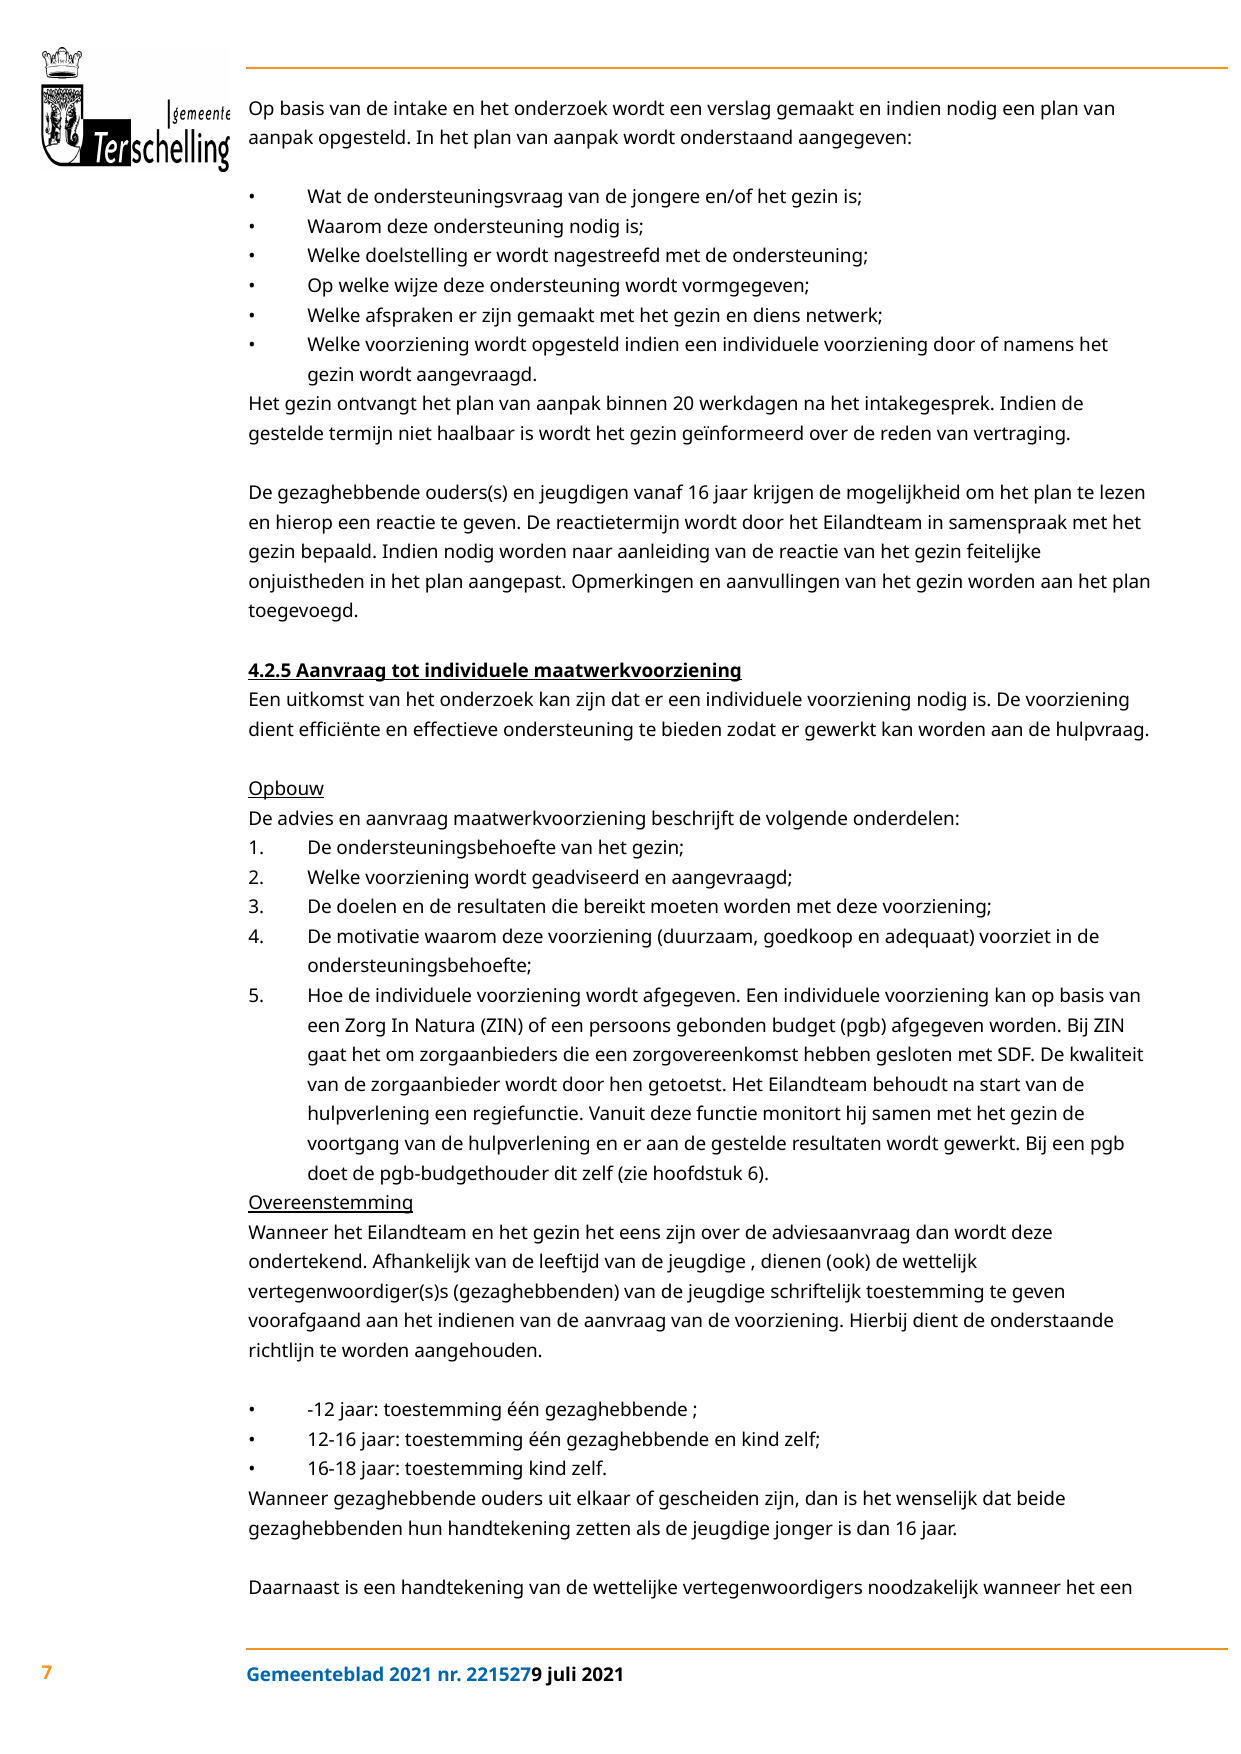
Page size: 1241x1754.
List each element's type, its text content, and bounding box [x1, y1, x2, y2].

list De motivatie waarom deze voorziening (duurzaam, goedkoop en adequaat) voorziet in de ondersteuningsbehoefte; [248, 923, 1152, 978]
list Op welke wijze deze ondersteuning wordt vormgegeven; [248, 272, 1152, 298]
list 16-18 jaar: toestemming kind zelf. [248, 1456, 1152, 1481]
text Op basis van de intake en het onderzoek wordt een verslag gemaakt en indien nodig een plan van aanpak opgesteld. In het plan van aanpak wordt onderstaand aangegeven: [248, 95, 1152, 150]
text Opbouw [248, 775, 1152, 801]
list Waarom deze ondersteuning nodig is; [248, 213, 1152, 239]
text De advies en aanvraag maatwerkvoorziening beschrijft de volgende onderdelen: [248, 805, 1152, 831]
list Hoe de individuele voorziening wordt afgegeven. Een individuele voorziening kan op basis van een Zorg In Natura (ZIN) of een persoons gebonden budget (pgb) afgegeven worden. Bij ZIN gaat het om zorgaanbieders die een zorgovereenkomst hebben gesloten met SDF. De kwaliteit van de zorgaanbieder wordt door hen getoetst. Het Eilandteam behoudt na start van de hulpverlening een regiefunctie. Vanuit deze functie monitort hij samen met het gezin de voortgang van de hulpverlening en er aan de gestelde resultaten wordt gewerkt. Bij een pgb doet de pgb-budgethouder dit zelf (zie hoofdstuk 6). [248, 982, 1152, 1186]
list De ondersteuningsbehoefte van het gezin; [248, 834, 1152, 860]
text Daarnaast is een handtekening van de wettelijke vertegenwoordigers noodzakelijk wanneer het een [248, 1574, 1152, 1600]
list De doelen en de resultaten die bereikt moeten worden met deze voorziening; [248, 893, 1152, 919]
text Wanneer gezaghebbende ouders uit elkaar of gescheiden zijn, dan is het wenselijk dat beide gezaghebbenden hun handtekening zetten als de jeugdige jonger is dan 16 jaar. [248, 1485, 1152, 1541]
text Overeenstemming [248, 1189, 1152, 1215]
list Welke doelstelling er wordt nagestreefd met de ondersteuning; [248, 243, 1152, 268]
text Wanneer het Eilandteam en het gezin het eens zijn over de adviesaanvraag dan wordt deze ondertekend. Afhankelijk van de leeftijd van de jeugdige , dienen (ook) de wettelijk vertegenwoordiger(s)s (gezaghebbenden) van de jeugdige schriftelijk toestemming te geven voorafgaand aan het indienen van de aanvraag van de voorziening. Hierbij dient de onderstaande richtlijn te worden aangehouden. [248, 1219, 1152, 1363]
list Welke voorziening wordt opgesteld indien een individuele voorziening door of namens het gezin wordt aangevraagd. [248, 331, 1152, 387]
list -12 jaar: toestemming één gezaghebbende ; [248, 1396, 1152, 1422]
list Welke voorziening wordt geadviseerd en aangevraagd; [248, 864, 1152, 890]
picture [41, 47, 231, 172]
text 4.2.5 Aanvraag tot individuele maatwerkvoorziening [248, 657, 1152, 683]
list Welke afspraken er zijn gemaakt met het gezin en diens netwerk; [248, 302, 1152, 328]
text Een uitkomst van het onderzoek kan zijn dat er een individuele voorziening nodig is. De voorziening dient efficiënte en effectieve ondersteuning te bieden zodat er gewerkt kan worden aan de hulpvraag. [248, 686, 1152, 742]
list Wat de ondersteuningsvraag van de jongere en/of het gezin is; [248, 183, 1152, 209]
list 12-16 jaar: toestemming één gezaghebbende en kind zelf; [248, 1426, 1152, 1452]
text De gezaghebbende ouders(s) en jeugdigen vanaf 16 jaar krijgen de mogelijkheid om het plan te lezen en hierop een reactie te geven. De reactietermijn wordt door het Eilandteam in samenspraak met het gezin bepaald. Indien nodig worden naar aanleiding van de reactie van het gezin feitelijke onjuistheden in het plan aangepast. Opmerkingen en aanvullingen van het gezin worden aan het plan toegevoegd. [248, 479, 1152, 623]
text Het gezin ontvangt het plan van aanpak binnen 20 werkdagen na het intakegesprek. Indien de gestelde termijn niet haalbaar is wordt het gezin geïnformeerd over de reden van vertraging. [248, 391, 1152, 446]
